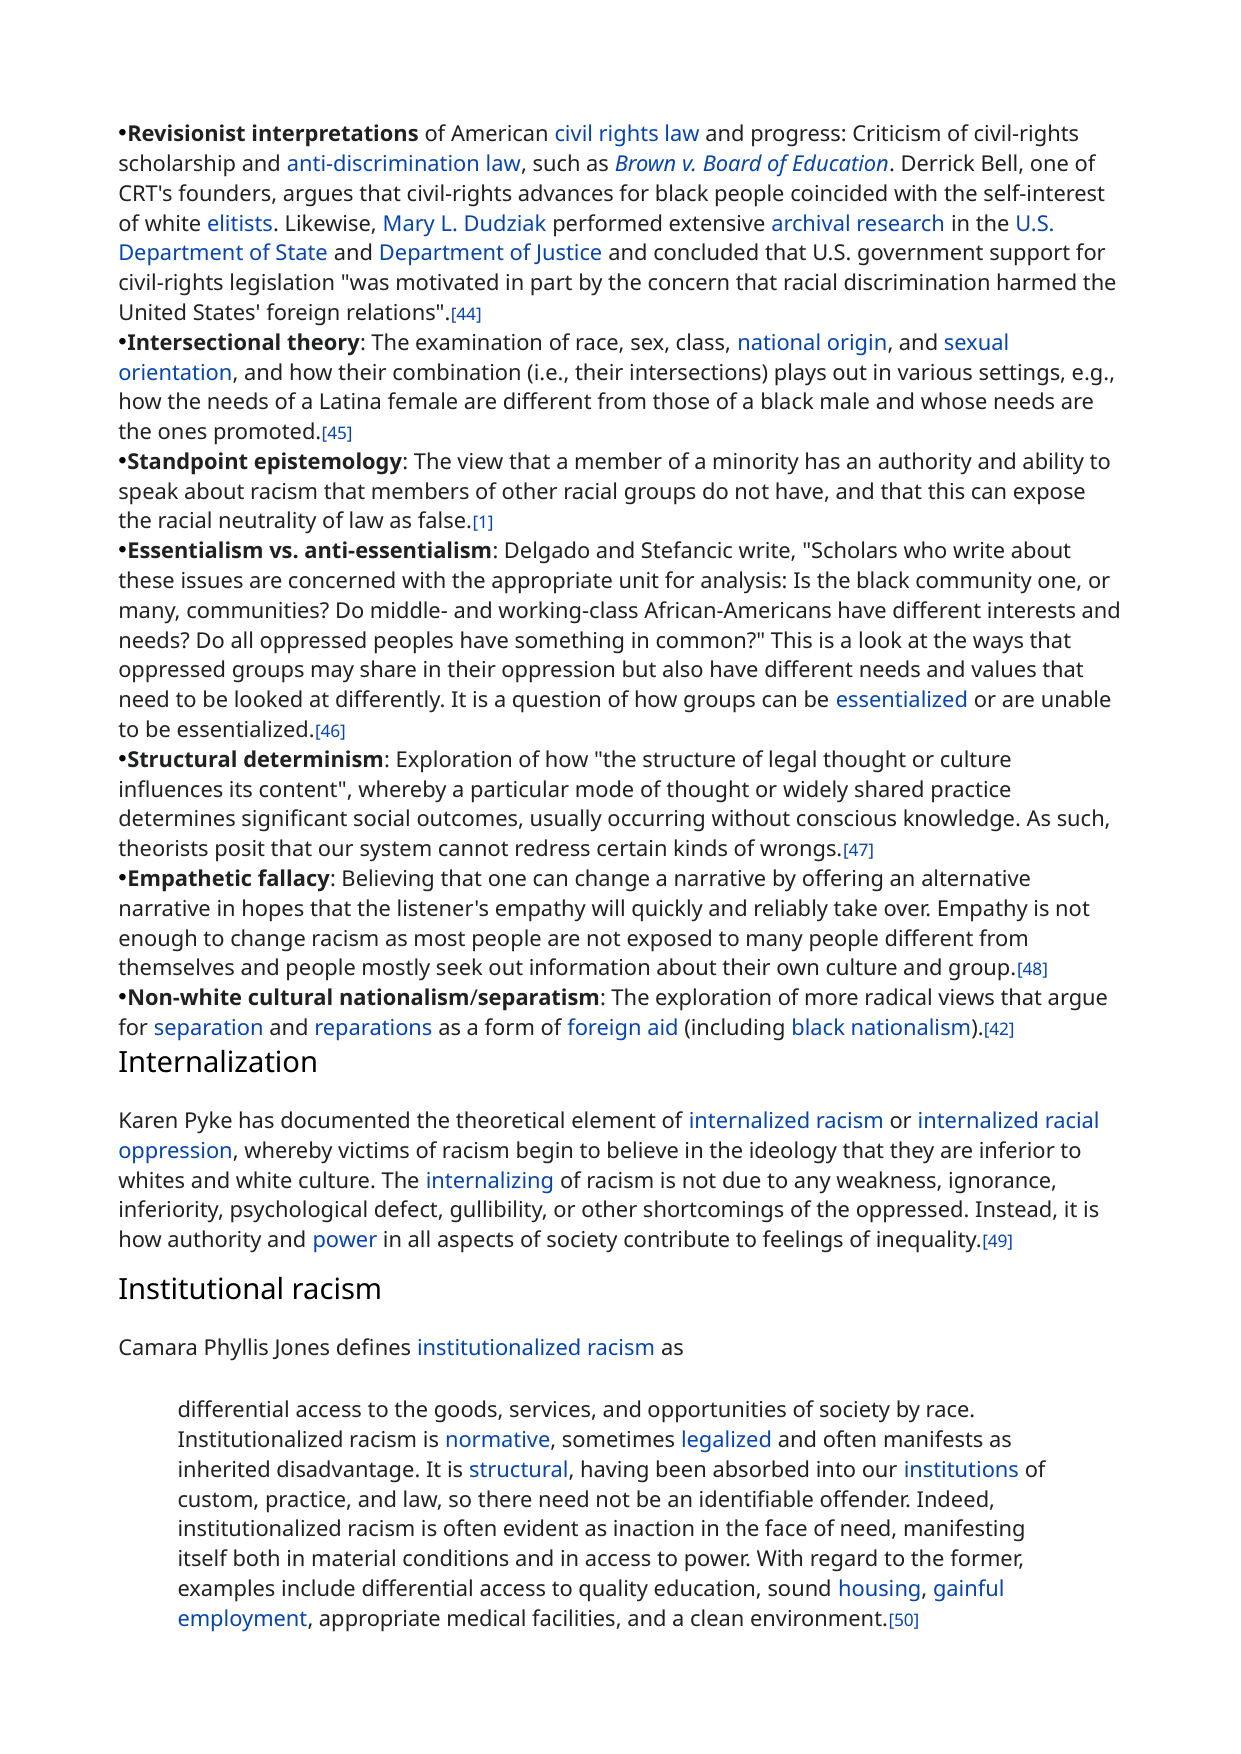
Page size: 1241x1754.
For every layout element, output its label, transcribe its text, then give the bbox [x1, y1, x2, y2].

text Camara Phyllis Jones defines institutionalized racism as [118, 1332, 1122, 1362]
list Revisionist interpretations of American civil rights law and progress: Criticism of civil-rights scholarship and anti-discrimination law, such as Brown v. Board of Education. Derrick Bell, one of CRT's founders, argues that civil-rights advances for black people coincided with the self-interest of white elitists. Likewise, Mary L. Dudziak performed extensive archival research in the U.S. Department of State and Department of Justice and concluded that U.S. government support for civil-rights legislation "was motivated in part by the concern that racial discrimination harmed the United States' foreign relations".[44] [118, 118, 1122, 327]
subtitle Internalization [118, 1042, 1122, 1081]
text Karen Pyke has documented the theoretical element of internalized racism or internalized racial oppression, whereby victims of racism begin to believe in the ideology that they are inferior to whites and white culture. The internalizing of racism is not due to any weakness, ignorance, inferiority, psychological defect, gullibility, or other shortcomings of the oppressed. Instead, it is how authority and power in all aspects of society contribute to feelings of inequality.[49] [118, 1105, 1122, 1254]
subtitle Institutional racism [118, 1269, 1122, 1308]
list Standpoint epistemology: The view that a member of a minority has an authority and ability to speak about racism that members of other racial groups do not have, and that this can expose the racial neutrality of law as false.[1] [118, 446, 1122, 535]
list Non-white cultural nationalism/separatism: The exploration of more radical views that argue for separation and reparations as a form of foreign aid (including black nationalism).[42] [118, 982, 1122, 1042]
list Essentialism vs. anti-essentialism: Delgado and Stefancic write, "Scholars who write about these issues are concerned with the appropriate unit for analysis: Is the black community one, or many, communities? Do middle- and working-class African-Americans have different interests and needs? Do all oppressed peoples have something in common?" This is a look at the ways that oppressed groups may share in their oppression but also have different needs and values that need to be looked at differently. It is a question of how groups can be essentialized or are unable to be essentialized.[46] [118, 535, 1122, 744]
list Intersectional theory: The examination of race, sex, class, national origin, and sexual orientation, and how their combination (i.e., their intersections) plays out in various settings, e.g., how the needs of a Latina female are different from those of a black male and whose needs are the ones promoted.[45] [118, 327, 1122, 446]
list Empathetic fallacy: Believing that one can change a narrative by offering an alternative narrative in hopes that the listener's empathy will quickly and reliably take over. Empathy is not enough to change racism as most people are not exposed to many people different from themselves and people mostly seek out information about their own culture and group.[48] [118, 863, 1122, 982]
text differential access to the goods, services, and opportunities of society by race. Institutionalized racism is normative, sometimes legalized and often manifests as inherited disadvantage. It is structural, having been absorbed into our institutions of custom, practice, and law, so there need not be an identifiable offender. Indeed, institutionalized racism is often evident as inaction in the face of need, manifesting itself both in material conditions and in access to power. With regard to the former, examples include differential access to quality education, sound housing, gainful employment, appropriate medical facilities, and a clean environment.[50] [177, 1394, 1063, 1633]
list Structural determinism: Exploration of how "the structure of legal thought or culture influences its content", whereby a particular mode of thought or widely shared practice determines significant social outcomes, usually occurring without conscious knowledge. As such, theorists posit that our system cannot redress certain kinds of wrongs.[47] [118, 744, 1122, 863]
